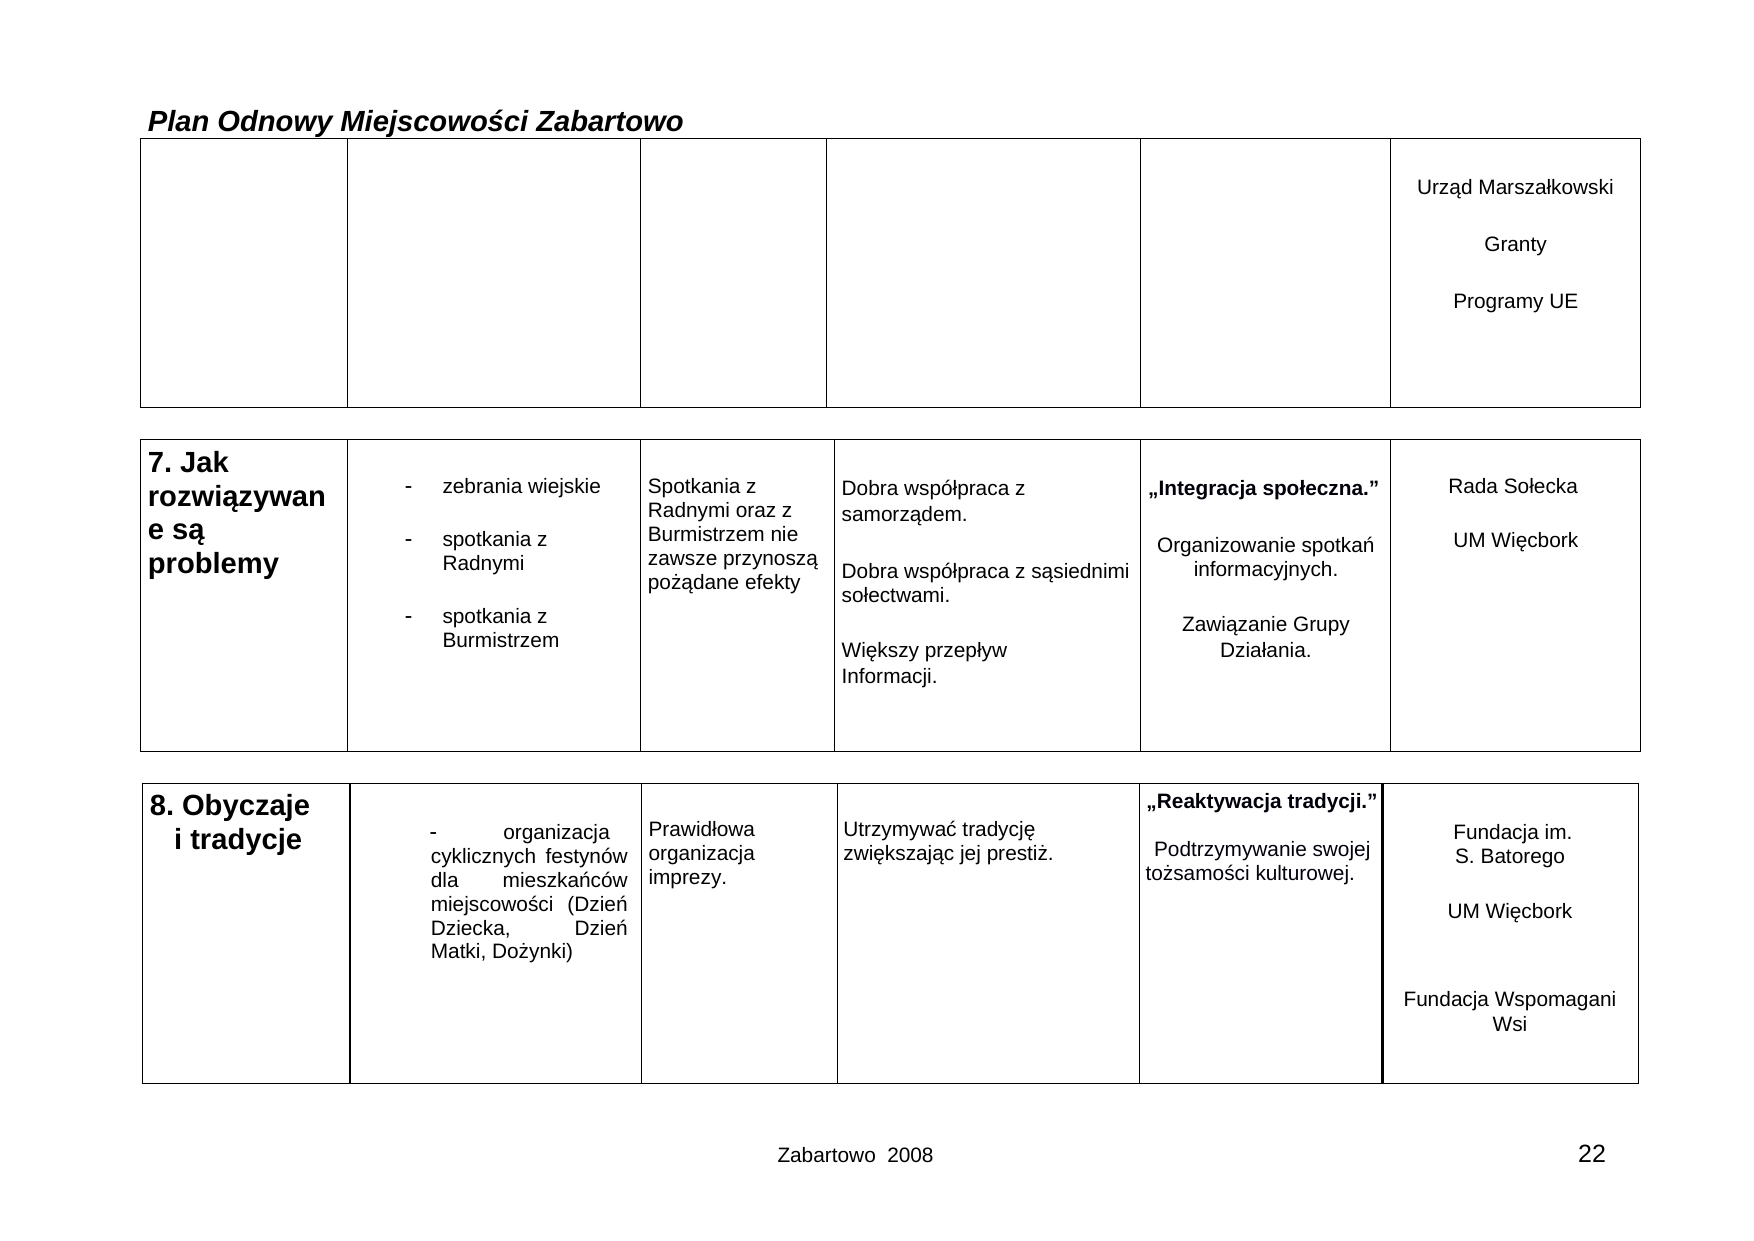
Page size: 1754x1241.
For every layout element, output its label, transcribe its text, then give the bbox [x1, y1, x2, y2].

table_header Rada Sołecka UM Więcbork [1391, 440, 1640, 751]
table_header Prawidłowa organizacja imprezy. [642, 784, 837, 1083]
table_header „Reaktywacja tradycji.” Podtrzymywanie swojej tożsamości kulturowej. [1140, 784, 1381, 1083]
table_cell Urząd Marszałkowski Granty Programy UE [1391, 139, 1640, 407]
table_header organizacja cyklicznych festynów dla mieszkańców miejscowości (Dzień Dziecka, Dzień Matki, Dożynki) [351, 784, 641, 1083]
table_cell [827, 139, 1140, 407]
table_header 8. Obyczaje i tradycje [143, 784, 349, 1083]
table_cell [641, 139, 826, 407]
table_header Dobra współpraca z samorządem. Dobra współpraca z sąsiednimi sołectwami. Większy przepływ Informacji. [835, 440, 1140, 751]
table_header Utrzymywać tradycję zwiększając jej prestiż. [838, 784, 1139, 1083]
table_cell [141, 139, 347, 407]
table_header 7. Jak rozwiązywan e są problemy [141, 440, 347, 751]
table_header zebrania wiejskie spotkania z Radnymi spotkania z Burmistrzem [348, 440, 640, 751]
table_header „Integracja społeczna.” Organizowanie spotkań informacyjnych. Zawiązanie Grupy Działania. [1141, 440, 1390, 751]
table_cell [1141, 139, 1390, 407]
table_header Spotkania z Radnymi oraz z Burmistrzem nie zawsze przynoszą pożądane efekty [641, 440, 834, 751]
table_header Fundacja im. S. Batorego UM Więcbork Fundacja Wspomagani Wsi [1384, 784, 1638, 1083]
table_cell [348, 139, 640, 407]
